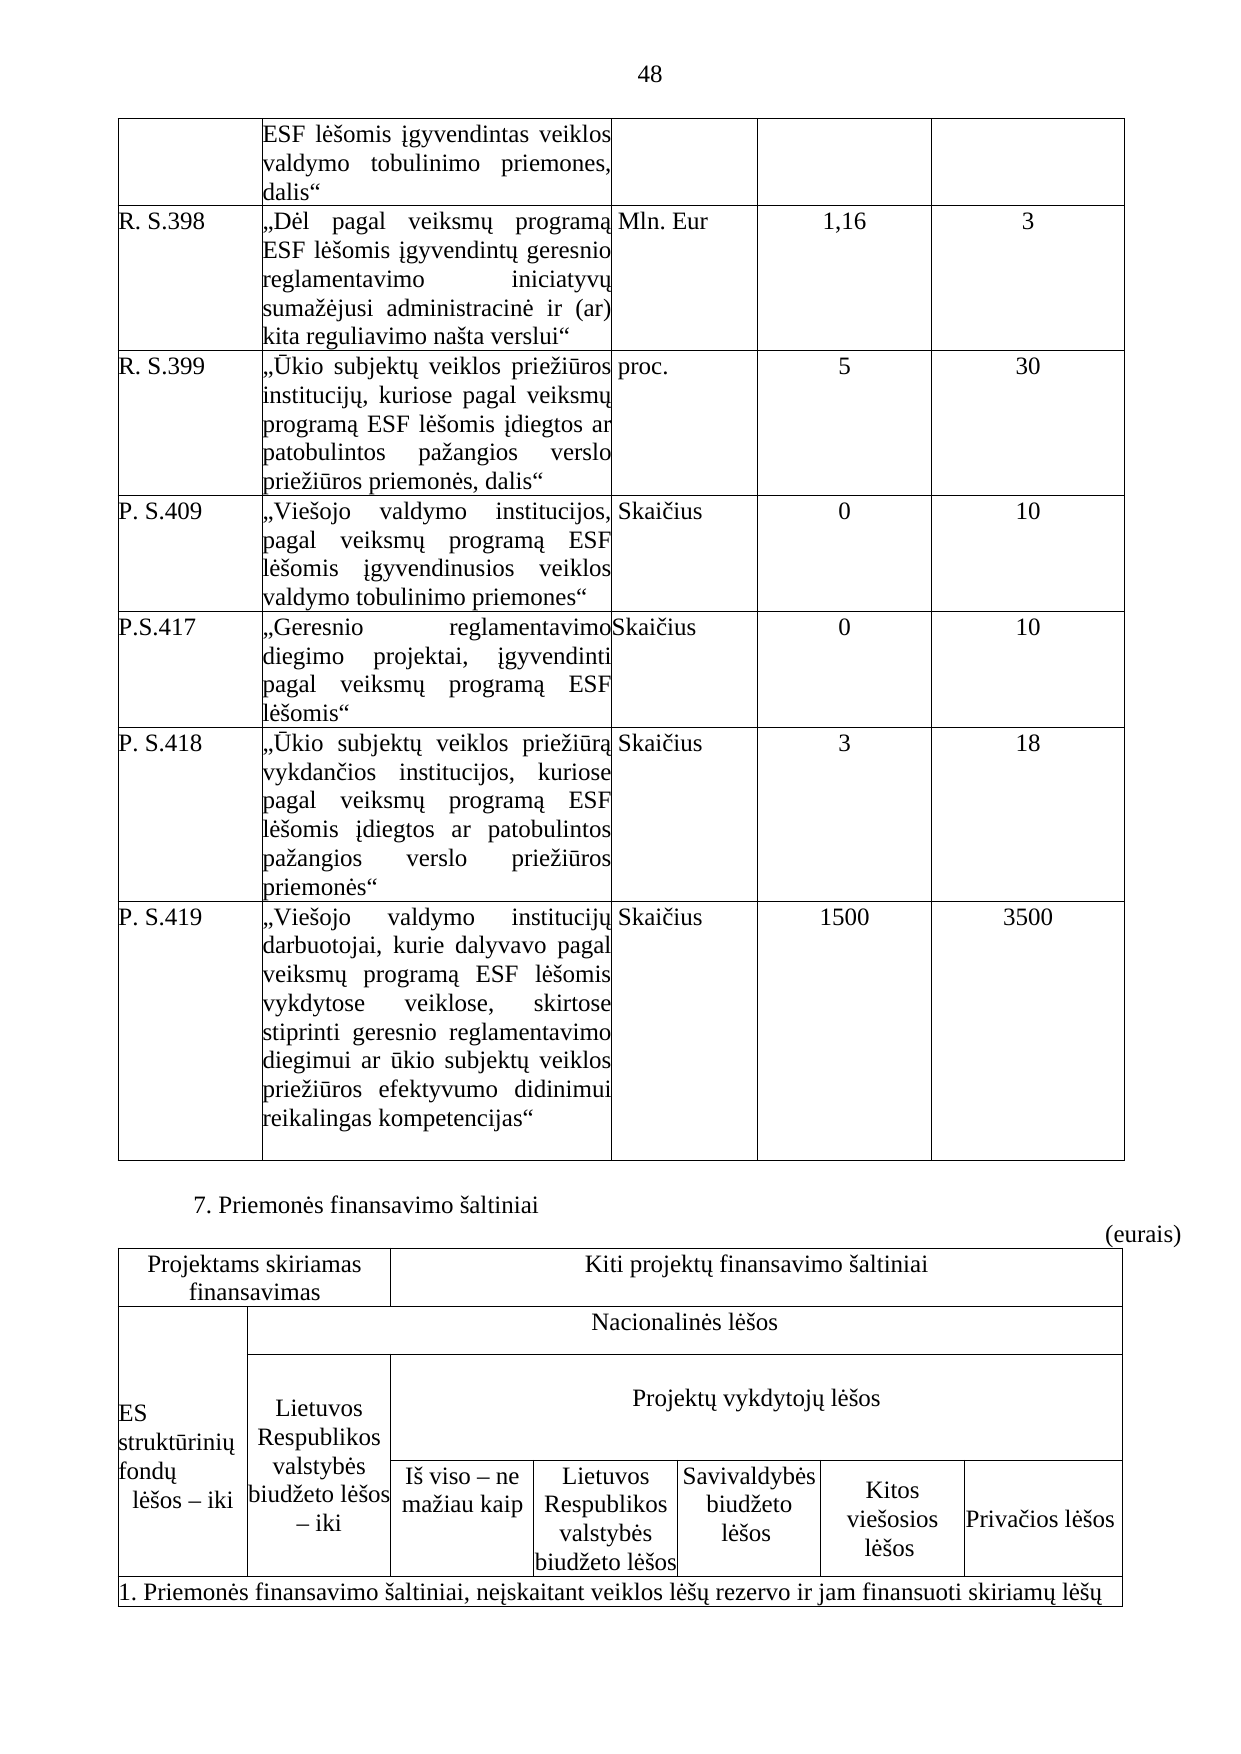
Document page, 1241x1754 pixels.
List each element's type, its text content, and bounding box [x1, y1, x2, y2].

table_cell R. S.398 [119, 206, 262, 350]
table_cell [119, 119, 262, 205]
text (eurais) [118, 1219, 1181, 1248]
table_cell Lietuvos Respublikos valstybės biudžeto lėšos [534, 1461, 677, 1576]
table_cell 0 [758, 496, 931, 611]
text 7. Priemonės finansavimo šaltiniai [118, 1190, 1181, 1219]
table_cell Skaičius [612, 902, 757, 1160]
table_cell 3500 [932, 902, 1124, 1160]
table_cell Skaičius [612, 612, 757, 727]
table_cell 1500 [758, 902, 931, 1160]
table_cell [612, 119, 757, 205]
table_cell P.S.417 [119, 612, 262, 727]
table_cell 1. Priemonės finansavimo šaltiniai, neįskaitant veiklos lėšų rezervo ir jam finansuoti skiriamų lėšų [119, 1577, 1122, 1606]
table_cell „Viešojo valdymo institucijų darbuotojai, kurie dalyvavo pagal veiksmų programą ESF lėšomis vykdytose veiklose, skirtose stiprinti geresnio reglamentavimo diegimui ar ūkio subjektų veiklos priežiūros efektyvumo didinimui reikalingas kompetencijas“ [263, 902, 611, 1160]
table_cell Projektų vykdytojų lėšos [391, 1355, 1122, 1460]
table_cell P. S.409 [119, 496, 262, 611]
table_cell Privačios lėšos [965, 1461, 1122, 1576]
table_header Kiti projektų finansavimo šaltiniai [391, 1249, 1122, 1306]
table_cell Lietuvos Respublikos valstybės biudžeto lėšos – iki [248, 1355, 390, 1576]
table_cell Savivaldybės biudžeto lėšos [678, 1461, 820, 1576]
table_cell Skaičius [612, 728, 757, 901]
table_header Projektams skiriamas finansavimas [119, 1249, 390, 1306]
table_cell P. S.419 [119, 902, 262, 1160]
table_cell [758, 119, 931, 205]
table_cell Kitos viešosios lėšos [821, 1461, 964, 1576]
table_cell „Ūkio subjektų veiklos priežiūrą vykdančios institucijos, kuriose pagal veiksmų programą ESF lėšomis įdiegtos ar patobulintos pažangios verslo priežiūros priemonės“ [263, 728, 611, 901]
table_cell [932, 119, 1124, 205]
table_cell 3 [932, 206, 1124, 350]
table_cell „Dėl pagal veiksmų programą ESF lėšomis įgyvendintų geresnio reglamentavimo iniciatyvų sumažėjusi administracinė ir (ar) kita reguliavimo našta verslui“ [263, 206, 611, 350]
table_cell „Ūkio subjektų veiklos priežiūros institucijų, kuriose pagal veiksmų programą ESF lėšomis įdiegtos ar patobulintos pažangios verslo priežiūros priemonės, dalis“ [263, 351, 611, 495]
table_cell Iš viso – ne mažiau kaip [391, 1461, 533, 1576]
table_cell „Viešojo valdymo institucijos, pagal veiksmų programą ESF lėšomis įgyvendinusios veiklos valdymo tobulinimo priemones“ [263, 496, 611, 611]
table_cell Skaičius [612, 496, 757, 611]
table_cell ESF lėšomis įgyvendintas veiklos valdymo tobulinimo priemones, dalis“ [263, 119, 611, 205]
table_cell 1,16 [758, 206, 931, 350]
table_cell 0 [758, 612, 931, 727]
table_cell 10 [932, 612, 1124, 727]
table_cell Nacionalinės lėšos [248, 1307, 1122, 1353]
table_cell „Geresnio reglamentavimo diegimo projektai, įgyvendinti pagal veiksmų programą ESF lėšomis“ [263, 612, 611, 727]
table_cell 5 [758, 351, 931, 495]
table_cell Mln. Eur [612, 206, 757, 350]
table_cell 18 [932, 728, 1124, 901]
table_cell 3 [758, 728, 931, 901]
table_cell 10 [932, 496, 1124, 611]
table_cell proc. [612, 351, 757, 495]
table_cell R. S.399 [119, 351, 262, 495]
table_cell 30 [932, 351, 1124, 495]
table_cell P. S.418 [119, 728, 262, 901]
table_cell ES struktūrinių fondų lėšos – iki [119, 1307, 247, 1576]
